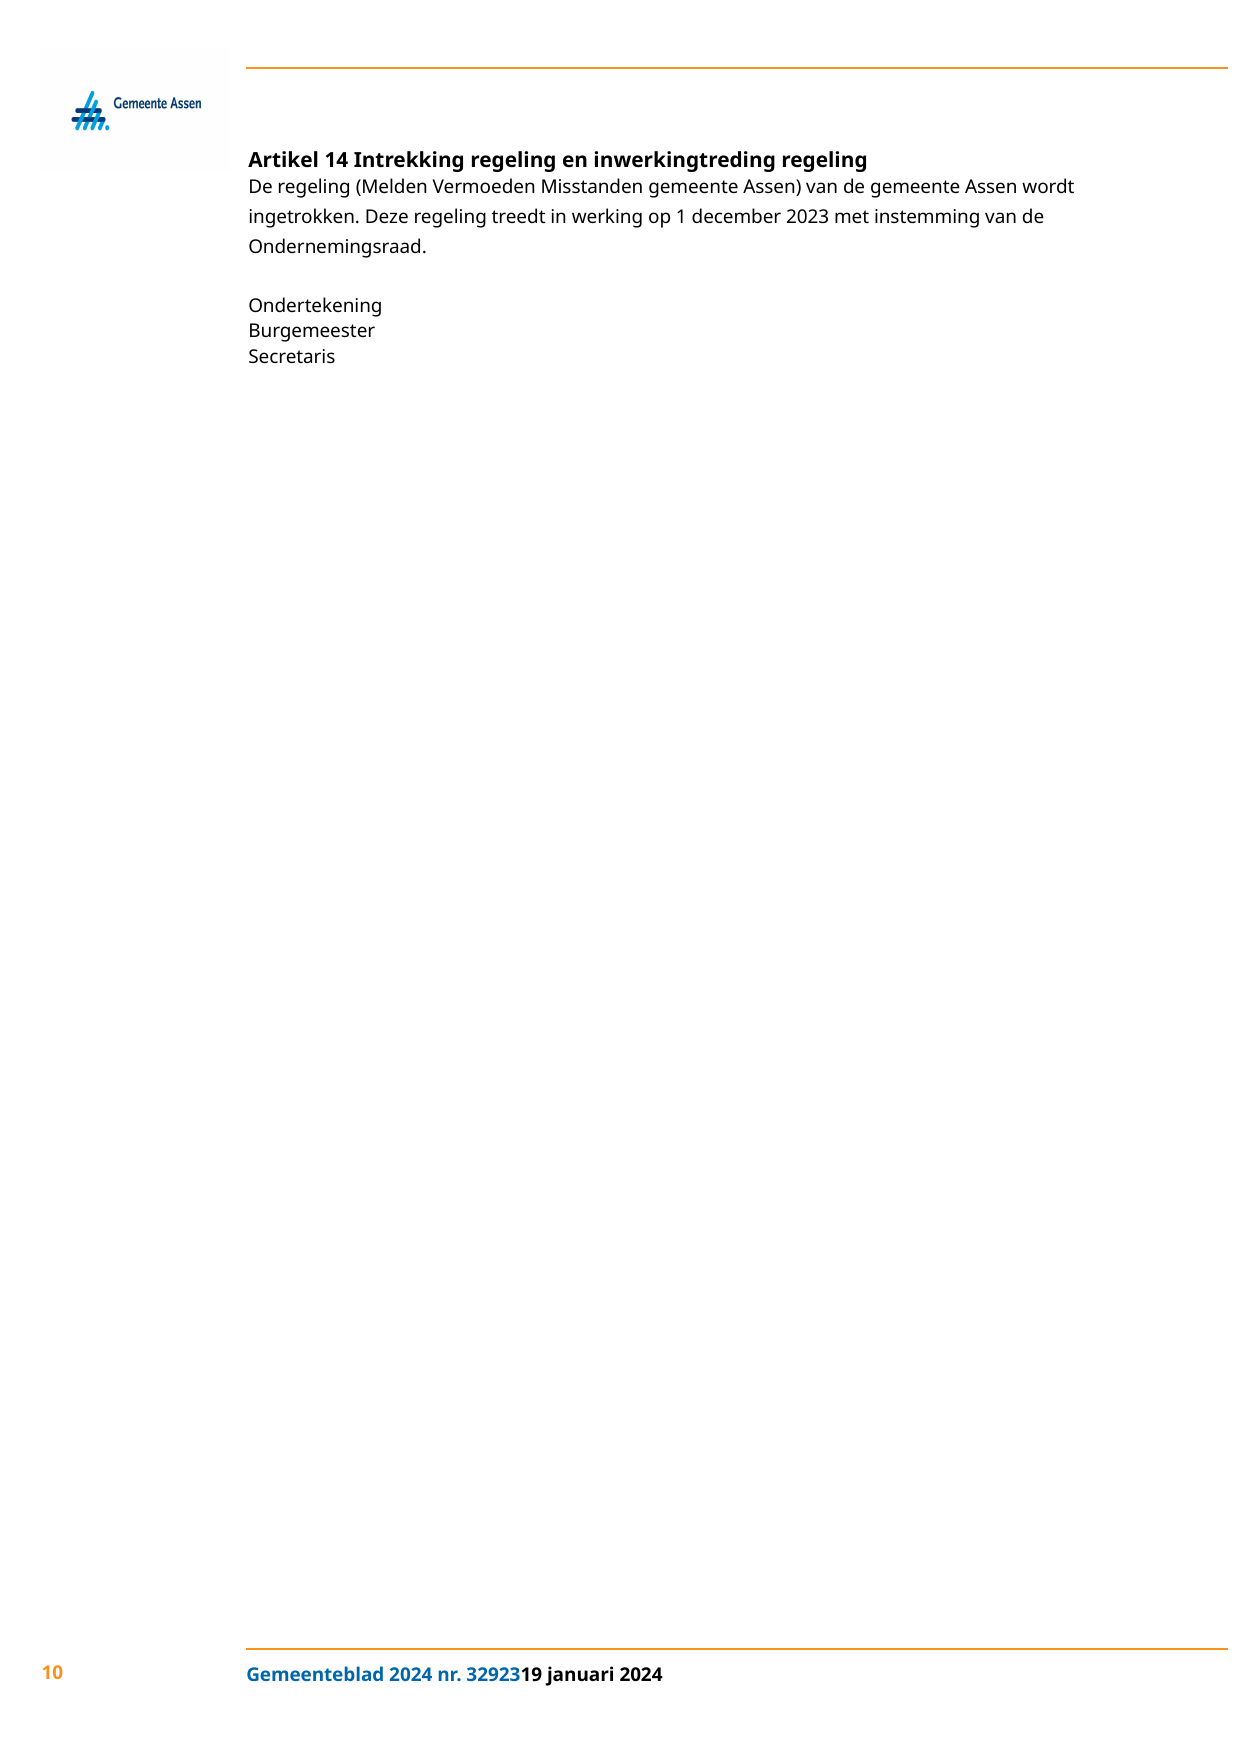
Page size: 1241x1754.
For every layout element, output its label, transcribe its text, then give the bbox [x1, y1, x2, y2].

text Ondertekening [248, 292, 1152, 318]
picture [41, 47, 231, 172]
text Artikel 14 Intrekking regeling en inwerkingtreding regeling [248, 145, 1152, 174]
text Burgemeester [248, 318, 1152, 343]
text De regeling (Melden Vermoeden Misstanden gemeente Assen) van de gemeente Assen wordt ingetrokken. Deze regeling treedt in werking op 1 december 2023 met instemming van de Ondernemingsraad. [248, 174, 1152, 258]
text Secretaris [248, 343, 1152, 369]
